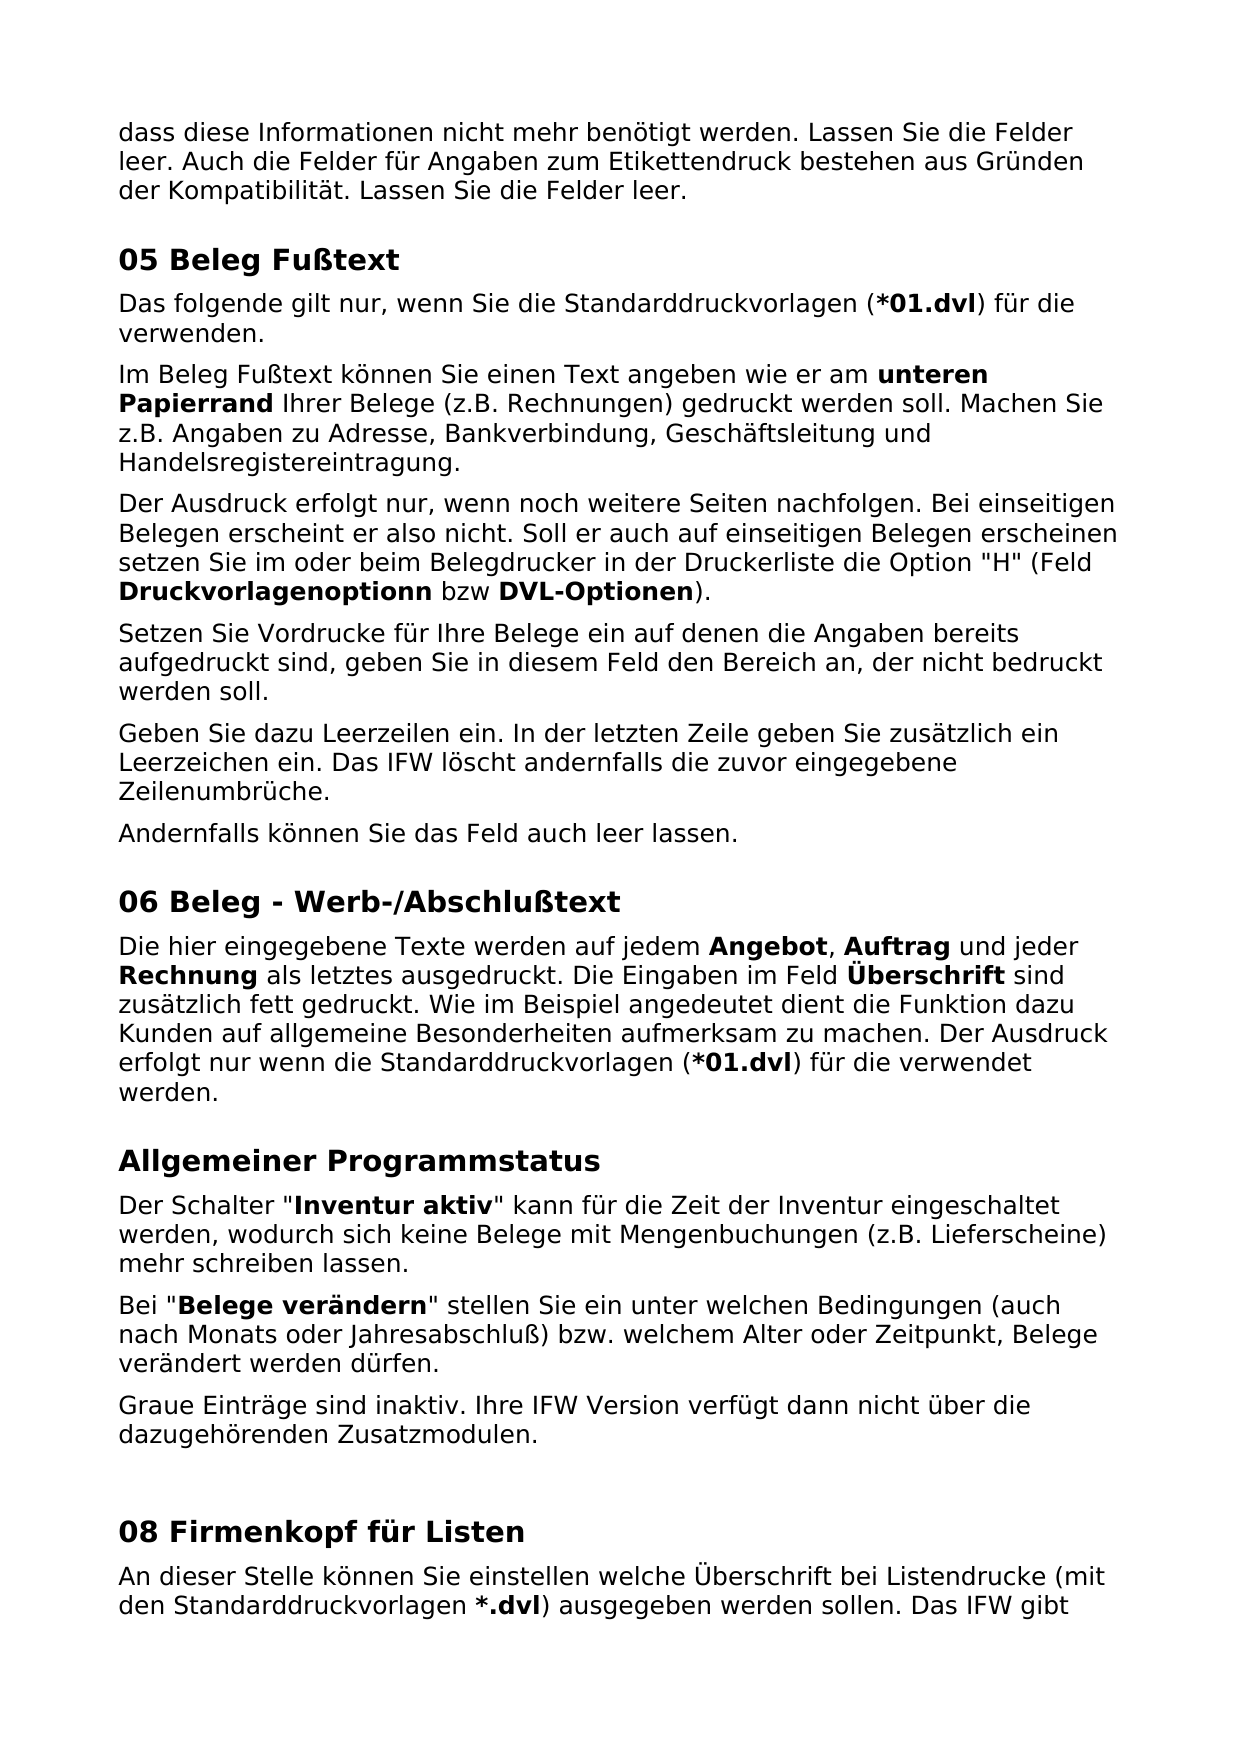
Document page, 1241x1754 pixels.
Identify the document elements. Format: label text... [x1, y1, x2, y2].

text Der Ausdruck erfolgt nur, wenn noch weitere Seiten nachfolgen. Bei einseitigen Belegen erscheint er also nicht. Soll er auch auf einseitigen Belegen erscheinen setzen Sie im oder beim Belegdrucker in der Druckerliste die Option "H" (Feld Druckvorlagenoptionn bzw DVL-Optionen). [118, 489, 1122, 606]
subtitle 06 Beleg - Werb-/Abschlußtext [118, 885, 1122, 919]
subtitle 05 Beleg Fußtext [118, 243, 1122, 277]
text Setzen Sie Vordrucke für Ihre Belege ein auf denen die Angaben bereits aufgedruckt sind, geben Sie in diesem Feld den Bereich an, der nicht bedruckt werden soll. [118, 619, 1122, 706]
text Im Beleg Fußtext können Sie einen Text angeben wie er am unteren Papierrand Ihrer Belege (z.B. Rechnungen) gedruckt werden soll. Machen Sie z.B. Angaben zu Adresse, Bankverbindung, Geschäftsleitung und Handelsregistereintragung. [118, 360, 1122, 477]
text Das folgende gilt nur, wenn Sie die Standarddruckvorlagen (*01.dvl) für die verwenden. [118, 289, 1122, 348]
text Geben Sie dazu Leerzeilen ein. In der letzten Zeile geben Sie zusätzlich ein Leerzeichen ein. Das IFW löscht andernfalls die zuvor eingegebene Zeilenumbrüche. [118, 719, 1122, 806]
text Der Schalter "Inventur aktiv" kann für die Zeit der Inventur eingeschaltet werden, wodurch sich keine Belege mit Mengenbuchungen (z.B. Lieferscheine) mehr schreiben lassen. [118, 1191, 1122, 1278]
text An dieser Stelle können Sie einstellen welche Überschrift bei Listendrucke (mit den Standarddruckvorlagen *.dvl) ausgegeben werden sollen. Das IFW gibt [118, 1562, 1122, 1621]
text dass diese Informationen nicht mehr benötigt werden. Lassen Sie die Felder leer. Auch die Felder für Angaben zum Etikettendruck bestehen aus Gründen der Kompatibilität. Lassen Sie die Felder leer. [118, 118, 1122, 206]
text Bei "Belege verändern" stellen Sie ein unter welchen Bedingungen (auch nach Monats oder Jahresabschluß) bzw. welchem Alter oder Zeitpunkt, Belege verändert werden dürfen. [118, 1291, 1122, 1378]
text Die hier eingegebene Texte werden auf jedem Angebot, Auftrag und jeder Rechnung als letztes ausgedruckt. Die Eingaben im Feld Überschrift sind zusätzlich fett gedruckt. Wie im Beispiel angedeutet dient die Funktion dazu Kunden auf allgemeine Besonderheiten aufmerksam zu machen. Der Ausdruck erfolgt nur wenn die Standarddruckvorlagen (*01.dvl) für die verwendet werden. [118, 932, 1122, 1107]
text Andernfalls können Sie das Feld auch leer lassen. [118, 819, 1122, 848]
subtitle Allgemeiner Programmstatus [118, 1144, 1122, 1178]
subtitle 08 Firmenkopf für Listen [118, 1516, 1122, 1550]
text Graue Einträge sind inaktiv. Ihre IFW Version verfügt dann nicht über die dazugehörenden Zusatzmodulen. [118, 1391, 1122, 1478]
